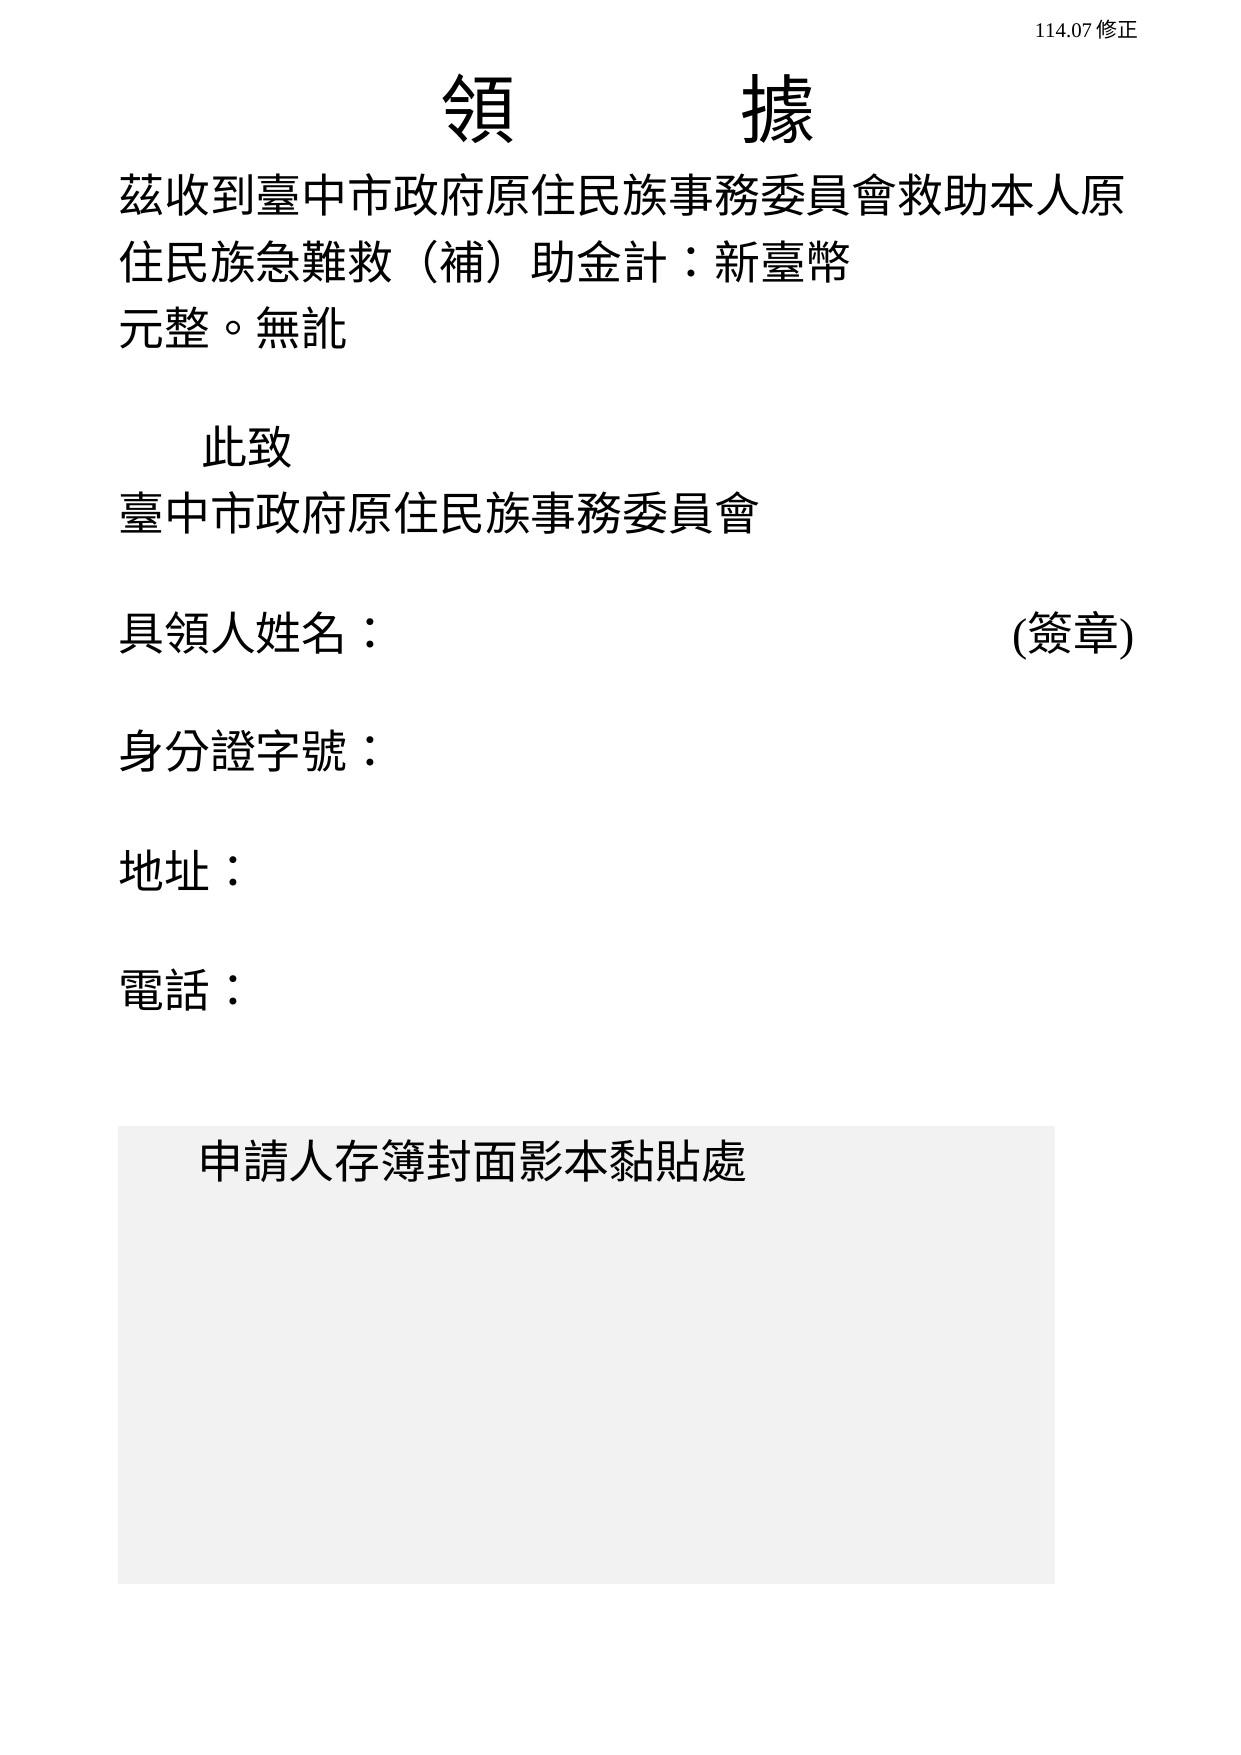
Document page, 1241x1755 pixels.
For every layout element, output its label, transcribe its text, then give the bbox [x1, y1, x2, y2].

text 此致 [118, 411, 1137, 478]
text 地址： [118, 835, 1137, 901]
text 身分證字號： [118, 716, 1137, 782]
text 領 據 [118, 51, 1137, 159]
text 茲收到臺中市政府原住民族事務委員會救助本人原住民族急難救（補）助金計：新臺幣 元整。無訛 [118, 159, 1137, 359]
text 臺中市政府原住民族事務委員會 [118, 478, 1137, 544]
text 具領人姓名： (簽章) [118, 597, 1137, 663]
table_header 申請人存簿封面影本黏貼處 [118, 1126, 1055, 1584]
text 電話： [118, 954, 1137, 1020]
